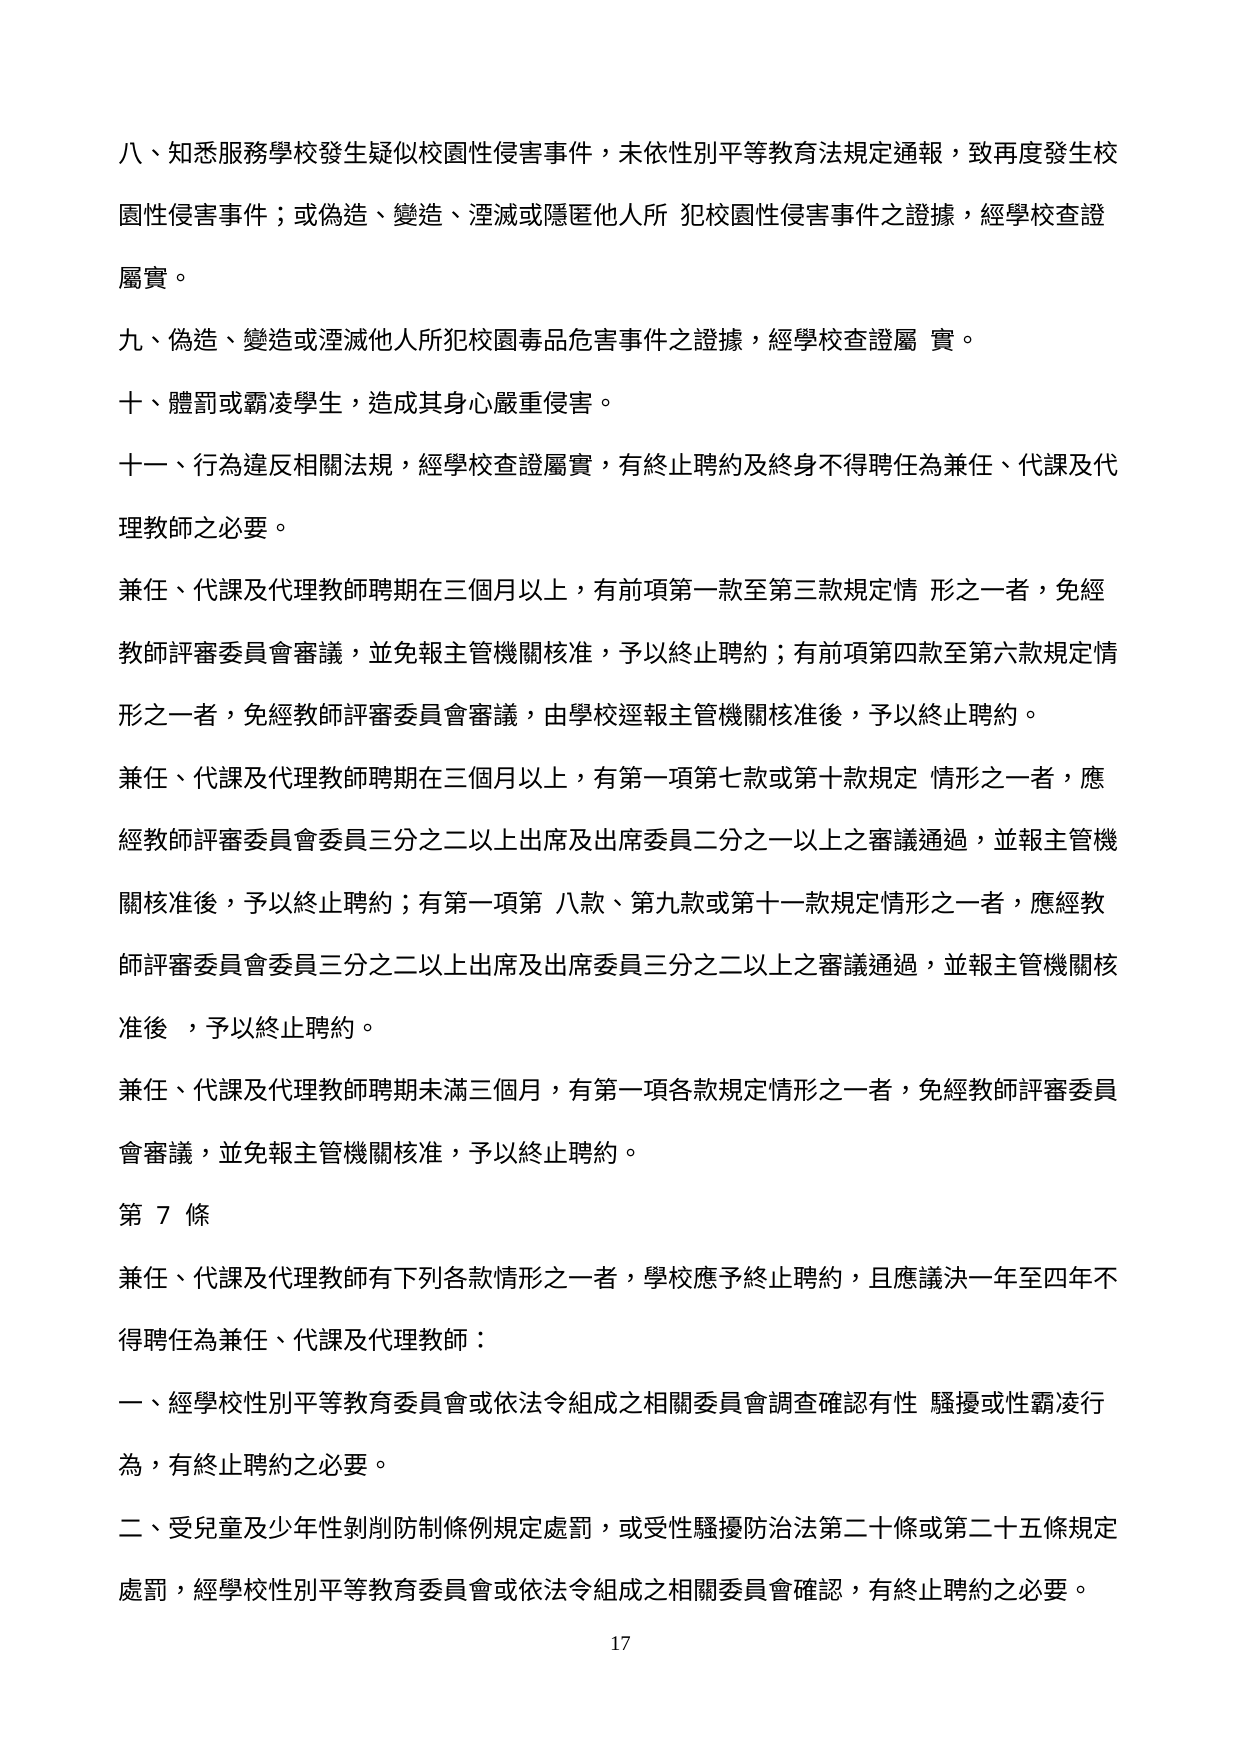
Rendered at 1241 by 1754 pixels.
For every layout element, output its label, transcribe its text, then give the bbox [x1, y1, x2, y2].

text 二、受兒童及少年性剝削防制條例規定處罰，或受性騷擾防治法第二十條或第二十五條規定處罰，經學校性別平等教育委員會或依法令組成之相關委員會確認，有終止聘約之必要。 [118, 1485, 1122, 1610]
text 一、經學校性別平等教育委員會或依法令組成之相關委員會調查確認有性 騷擾或性霸凌行為，有終止聘約之必要。 [118, 1360, 1122, 1485]
text 兼任、代課及代理教師有下列各款情形之一者，學校應予終止聘約，且應議決一年至四年不得聘任為兼任、代課及代理教師： [118, 1235, 1122, 1360]
text 十、體罰或霸凌學生，造成其身心嚴重侵害。 [118, 360, 1122, 422]
text 八、知悉服務學校發生疑似校園性侵害事件，未依性別平等教育法規定通報，致再度發生校園性侵害事件；或偽造、變造、湮滅或隱匿他人所 犯校園性侵害事件之證據，經學校查證屬實。 [118, 110, 1122, 297]
text 兼任、代課及代理教師聘期未滿三個月，有第一項各款規定情形之一者，免經教師評審委員會審議，並免報主管機關核准，予以終止聘約。 [118, 1047, 1122, 1172]
text 兼任、代課及代理教師聘期在三個月以上，有第一項第七款或第十款規定 情形之一者，應經教師評審委員會委員三分之二以上出席及出席委員二分之一以上之審議通過，並報主管機關核准後，予以終止聘約；有第一項第 八款、第九款或第十一款規定情形之一者，應經教師評審委員會委員三分之二以上出席及出席委員三分之二以上之審議通過，並報主管機關核准後 ，予以終止聘約。 [118, 735, 1122, 1047]
text 十一、行為違反相關法規，經學校查證屬實，有終止聘約及終身不得聘任為兼任、代課及代理教師之必要。 [118, 422, 1122, 547]
text 九、偽造、變造或湮滅他人所犯校園毒品危害事件之證據，經學校查證屬 實。 [118, 297, 1122, 360]
text 兼任、代課及代理教師聘期在三個月以上，有前項第一款至第三款規定情 形之一者，免經教師評審委員會審議，並免報主管機關核准，予以終止聘約；有前項第四款至第六款規定情形之一者，免經教師評審委員會審議，由學校逕報主管機關核准後，予以終止聘約。 [118, 547, 1122, 735]
text 第 7 條 [118, 1172, 1122, 1235]
